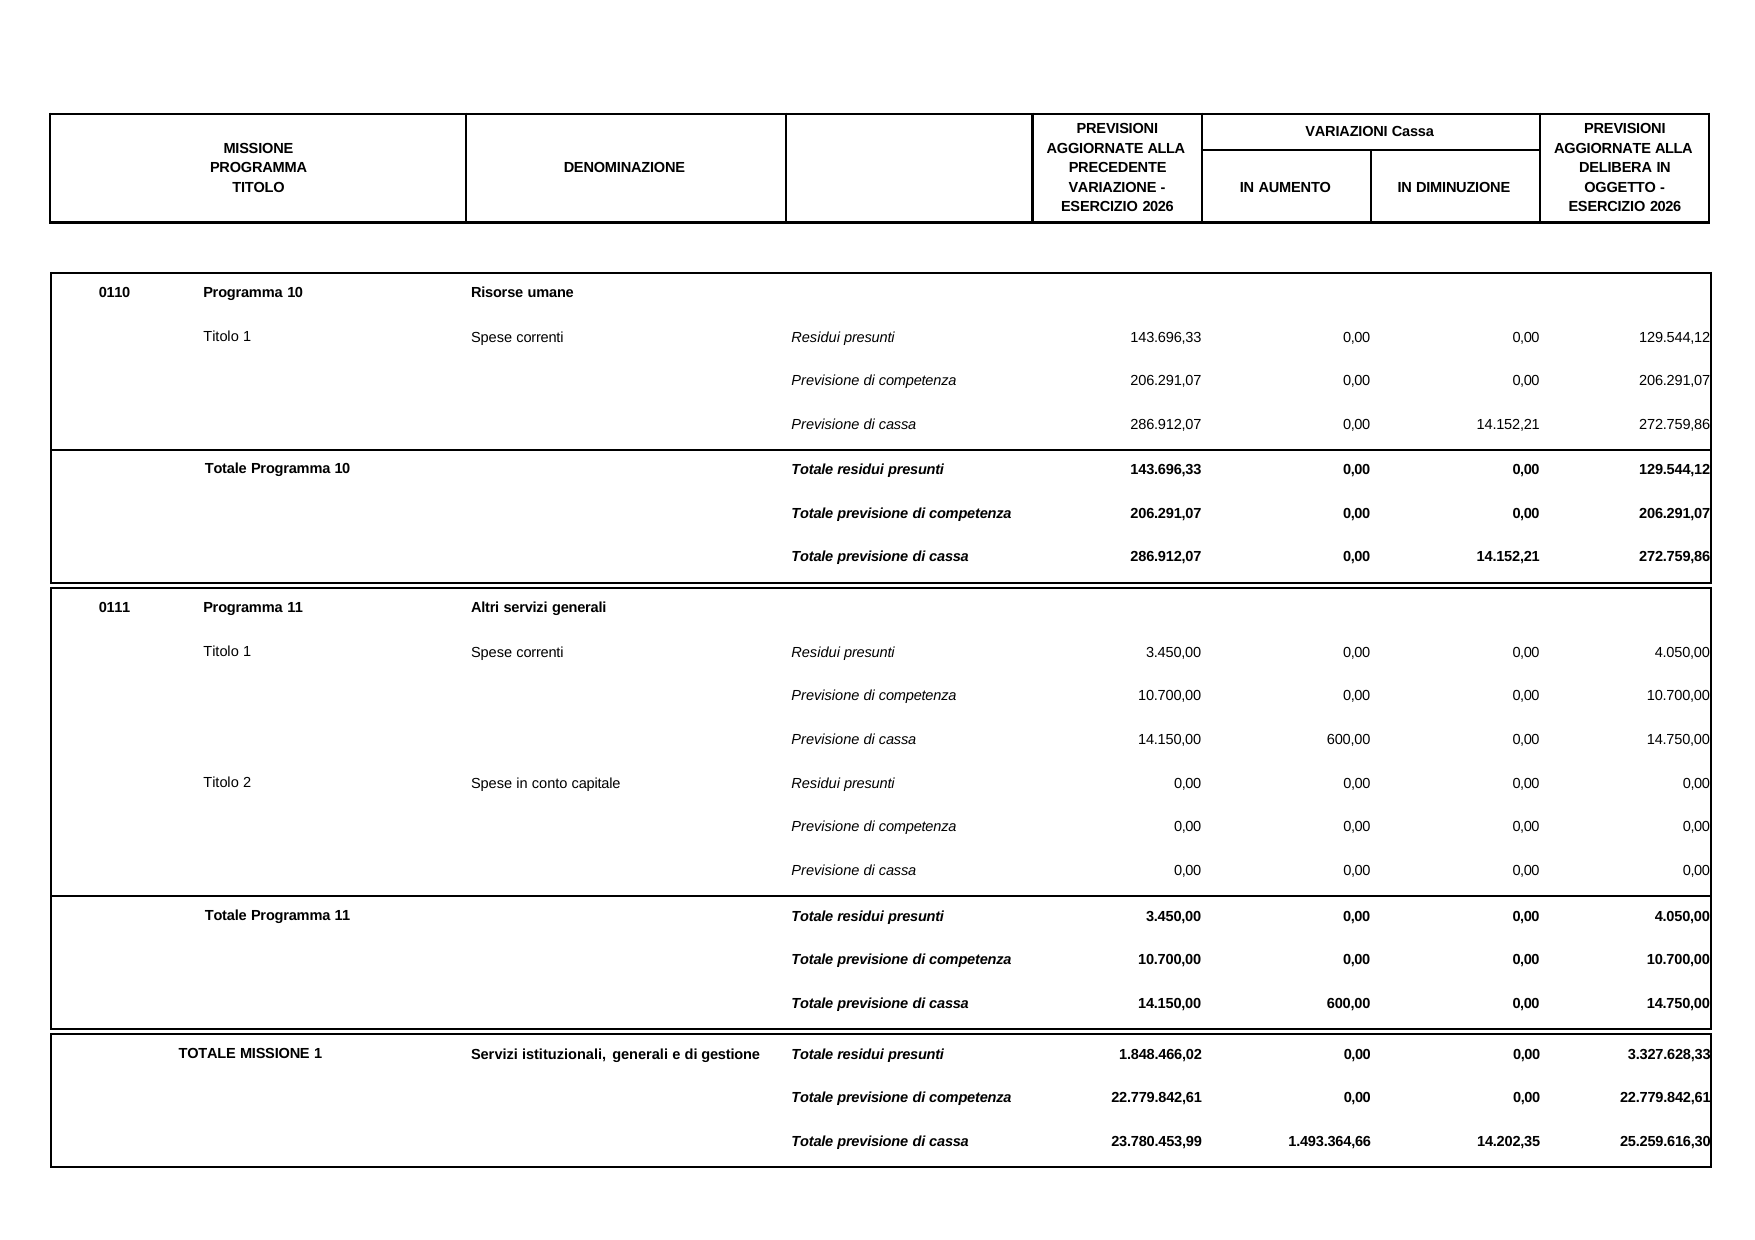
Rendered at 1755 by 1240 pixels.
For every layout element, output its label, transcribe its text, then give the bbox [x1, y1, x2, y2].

table_cell [1422, 589, 1578, 633]
table_cell TOTALE MISSIONE 1 [153, 1035, 410, 1079]
table_cell [410, 677, 774, 720]
table_cell [52, 897, 153, 941]
table_cell 0,00 [1243, 451, 1422, 494]
table_cell Totale previsione di cassa [775, 1122, 1061, 1166]
table_cell 0111 [52, 589, 153, 633]
table_cell [410, 538, 774, 582]
table_cell 0,00 [1422, 451, 1578, 494]
table_cell [410, 495, 774, 538]
table_cell 0,00 [1422, 633, 1578, 677]
table_cell Spese in conto capitale [410, 764, 774, 808]
table_cell 143.696,33 [1061, 451, 1243, 494]
table_cell [410, 451, 774, 494]
table_cell 0,00 [1422, 984, 1578, 1028]
table_cell 286.912,07 [1061, 538, 1243, 582]
table_cell [410, 1079, 774, 1122]
table_cell [52, 851, 153, 895]
table_cell 0,00 [1243, 851, 1422, 895]
table_cell 0,00 [1422, 808, 1578, 851]
table_cell [410, 851, 774, 895]
table_cell 14.202,35 [1422, 1122, 1578, 1166]
table_cell 14.150,00 [1061, 720, 1243, 764]
table_cell 0,00 [1061, 764, 1243, 808]
table_cell [153, 984, 410, 1028]
table_cell [153, 808, 410, 851]
table_cell Altri servizi generali [410, 589, 774, 633]
table_header [1243, 274, 1422, 318]
table_cell 0,00 [1422, 941, 1578, 984]
table_cell 272.759,86 [1578, 405, 1710, 449]
table_cell 1.493.364,66 [1243, 1122, 1422, 1166]
table_cell 0,00 [1243, 897, 1422, 941]
table_cell 0,00 [1422, 318, 1578, 362]
table_cell 206.291,07 [1061, 495, 1243, 538]
table_cell 4.050,00 [1578, 897, 1710, 941]
table_cell 600,00 [1243, 984, 1422, 1028]
table_cell 14.152,21 [1422, 538, 1578, 582]
table_cell 14.750,00 [1578, 984, 1710, 1028]
table_cell 0,00 [1243, 633, 1422, 677]
table_cell [52, 451, 153, 494]
table_cell 10.700,00 [1061, 677, 1243, 720]
table_cell Totale previsione di cassa [775, 538, 1061, 582]
table_cell Titolo 1 [153, 318, 410, 362]
table_cell [1243, 589, 1422, 633]
table_cell 0,00 [1243, 677, 1422, 720]
table_cell [52, 538, 153, 582]
table_cell [1578, 589, 1710, 633]
table_cell 0,00 [1243, 362, 1422, 405]
table_cell [52, 941, 153, 984]
table_cell 0,00 [1243, 538, 1422, 582]
table_cell Previsione di cassa [775, 405, 1061, 449]
table_cell [410, 941, 774, 984]
table_cell [153, 677, 410, 720]
table_cell Previsione di cassa [775, 720, 1061, 764]
table_cell 600,00 [1243, 720, 1422, 764]
table_cell 0,00 [1243, 1079, 1422, 1122]
table_cell Totale previsione di competenza [775, 495, 1061, 538]
table_header Programma 10 [153, 274, 410, 318]
table_cell 4.050,00 [1578, 633, 1710, 677]
table_cell 23.780.453,99 [1061, 1122, 1243, 1166]
table_cell [52, 764, 153, 808]
table_cell [52, 808, 153, 851]
table_header [1578, 274, 1710, 318]
table_cell 0,00 [1422, 495, 1578, 538]
table_cell 272.759,86 [1578, 538, 1710, 582]
table_cell [153, 495, 410, 538]
table_cell [410, 984, 774, 1028]
table_cell 10.700,00 [1578, 677, 1710, 720]
table_cell [410, 720, 774, 764]
table_cell Totale previsione di cassa [775, 984, 1061, 1028]
table_cell [52, 677, 153, 720]
table_cell [52, 633, 153, 677]
table_cell Residui presunti [775, 318, 1061, 362]
table_cell 0,00 [1061, 851, 1243, 895]
table_cell Totale previsione di competenza [775, 1079, 1061, 1122]
table_cell 0,00 [1578, 851, 1710, 895]
table_cell [52, 984, 153, 1028]
table_cell 143.696,33 [1061, 318, 1243, 362]
table_cell Titolo 2 [153, 764, 410, 808]
table_cell [52, 362, 153, 405]
table_cell 14.150,00 [1061, 984, 1243, 1028]
table_cell [153, 538, 410, 582]
table_cell 0,00 [1243, 495, 1422, 538]
table_cell 0,00 [1422, 1035, 1578, 1079]
table_cell [153, 1122, 410, 1166]
table_cell 0,00 [1243, 318, 1422, 362]
table_cell [410, 405, 774, 449]
table_cell [153, 720, 410, 764]
table_cell Previsione di competenza [775, 362, 1061, 405]
table_cell [1061, 589, 1243, 633]
table_cell Totale Programma 10 [153, 451, 410, 494]
table_cell 14.750,00 [1578, 720, 1710, 764]
table_cell 0,00 [1243, 764, 1422, 808]
table_cell [52, 405, 153, 449]
table_header 0110 [52, 274, 153, 318]
table_cell 0,00 [1243, 808, 1422, 851]
table_cell 0,00 [1422, 720, 1578, 764]
table_cell Totale Programma 11 [153, 897, 410, 941]
table_cell Totale residui presunti [775, 451, 1061, 494]
table_cell 0,00 [1061, 808, 1243, 851]
table_cell 129.544,12 [1578, 318, 1710, 362]
table_cell [52, 720, 153, 764]
table_cell 1.848.466,02 [1061, 1035, 1243, 1079]
table_cell [410, 808, 774, 851]
table_header [1422, 274, 1578, 318]
table_cell 0,00 [1422, 362, 1578, 405]
table_header [1061, 274, 1243, 318]
table_cell Titolo 1 [153, 633, 410, 677]
table_cell [153, 851, 410, 895]
table_cell [52, 1035, 153, 1079]
table_cell Programma 11 [153, 589, 410, 633]
table_cell 0,00 [1422, 851, 1578, 895]
table_cell [153, 362, 410, 405]
table_cell 22.779.842,61 [1578, 1079, 1710, 1122]
table_cell 10.700,00 [1061, 941, 1243, 984]
table_cell [410, 897, 774, 941]
table_cell [52, 1122, 153, 1166]
table_cell [153, 941, 410, 984]
table_cell 10.700,00 [1578, 941, 1710, 984]
table_cell 3.450,00 [1061, 633, 1243, 677]
table_cell [410, 1122, 774, 1166]
table_cell 0,00 [1422, 1079, 1578, 1122]
table_cell Servizi istituzionali, generali e di gestione [410, 1035, 774, 1079]
table_cell 3.327.628,33 [1578, 1035, 1710, 1079]
table_cell [52, 318, 153, 362]
table_cell 14.152,21 [1422, 405, 1578, 449]
table_cell 0,00 [1243, 1035, 1422, 1079]
table_cell 129.544,12 [1578, 451, 1710, 494]
table_cell [775, 589, 1061, 633]
table_cell [52, 495, 153, 538]
table_cell 0,00 [1243, 941, 1422, 984]
table_cell Spese correnti [410, 318, 774, 362]
table_cell 206.291,07 [1578, 495, 1710, 538]
table_cell Residui presunti [775, 764, 1061, 808]
table_cell 0,00 [1422, 764, 1578, 808]
table_cell [153, 405, 410, 449]
table_cell Totale residui presunti [775, 1035, 1061, 1079]
table_cell Totale previsione di competenza [775, 941, 1061, 984]
table_cell Previsione di cassa [775, 851, 1061, 895]
table_cell 286.912,07 [1061, 405, 1243, 449]
table_cell 22.779.842,61 [1061, 1079, 1243, 1122]
table_cell 206.291,07 [1578, 362, 1710, 405]
table_cell [410, 362, 774, 405]
table_cell Residui presunti [775, 633, 1061, 677]
table_cell Previsione di competenza [775, 677, 1061, 720]
table_cell [52, 1079, 153, 1122]
table_header [775, 274, 1061, 318]
table_cell 0,00 [1578, 764, 1710, 808]
table_cell Previsione di competenza [775, 808, 1061, 851]
table_cell Spese correnti [410, 633, 774, 677]
table_cell 0,00 [1578, 808, 1710, 851]
table_cell 25.259.616,30 [1578, 1122, 1710, 1166]
table_cell 0,00 [1243, 405, 1422, 449]
table_cell 3.450,00 [1061, 897, 1243, 941]
table_cell 0,00 [1422, 897, 1578, 941]
table_cell [153, 1079, 410, 1122]
table_header Risorse umane [410, 274, 774, 318]
table_cell 206.291,07 [1061, 362, 1243, 405]
table_cell 0,00 [1422, 677, 1578, 720]
table_cell Totale residui presunti [775, 897, 1061, 941]
